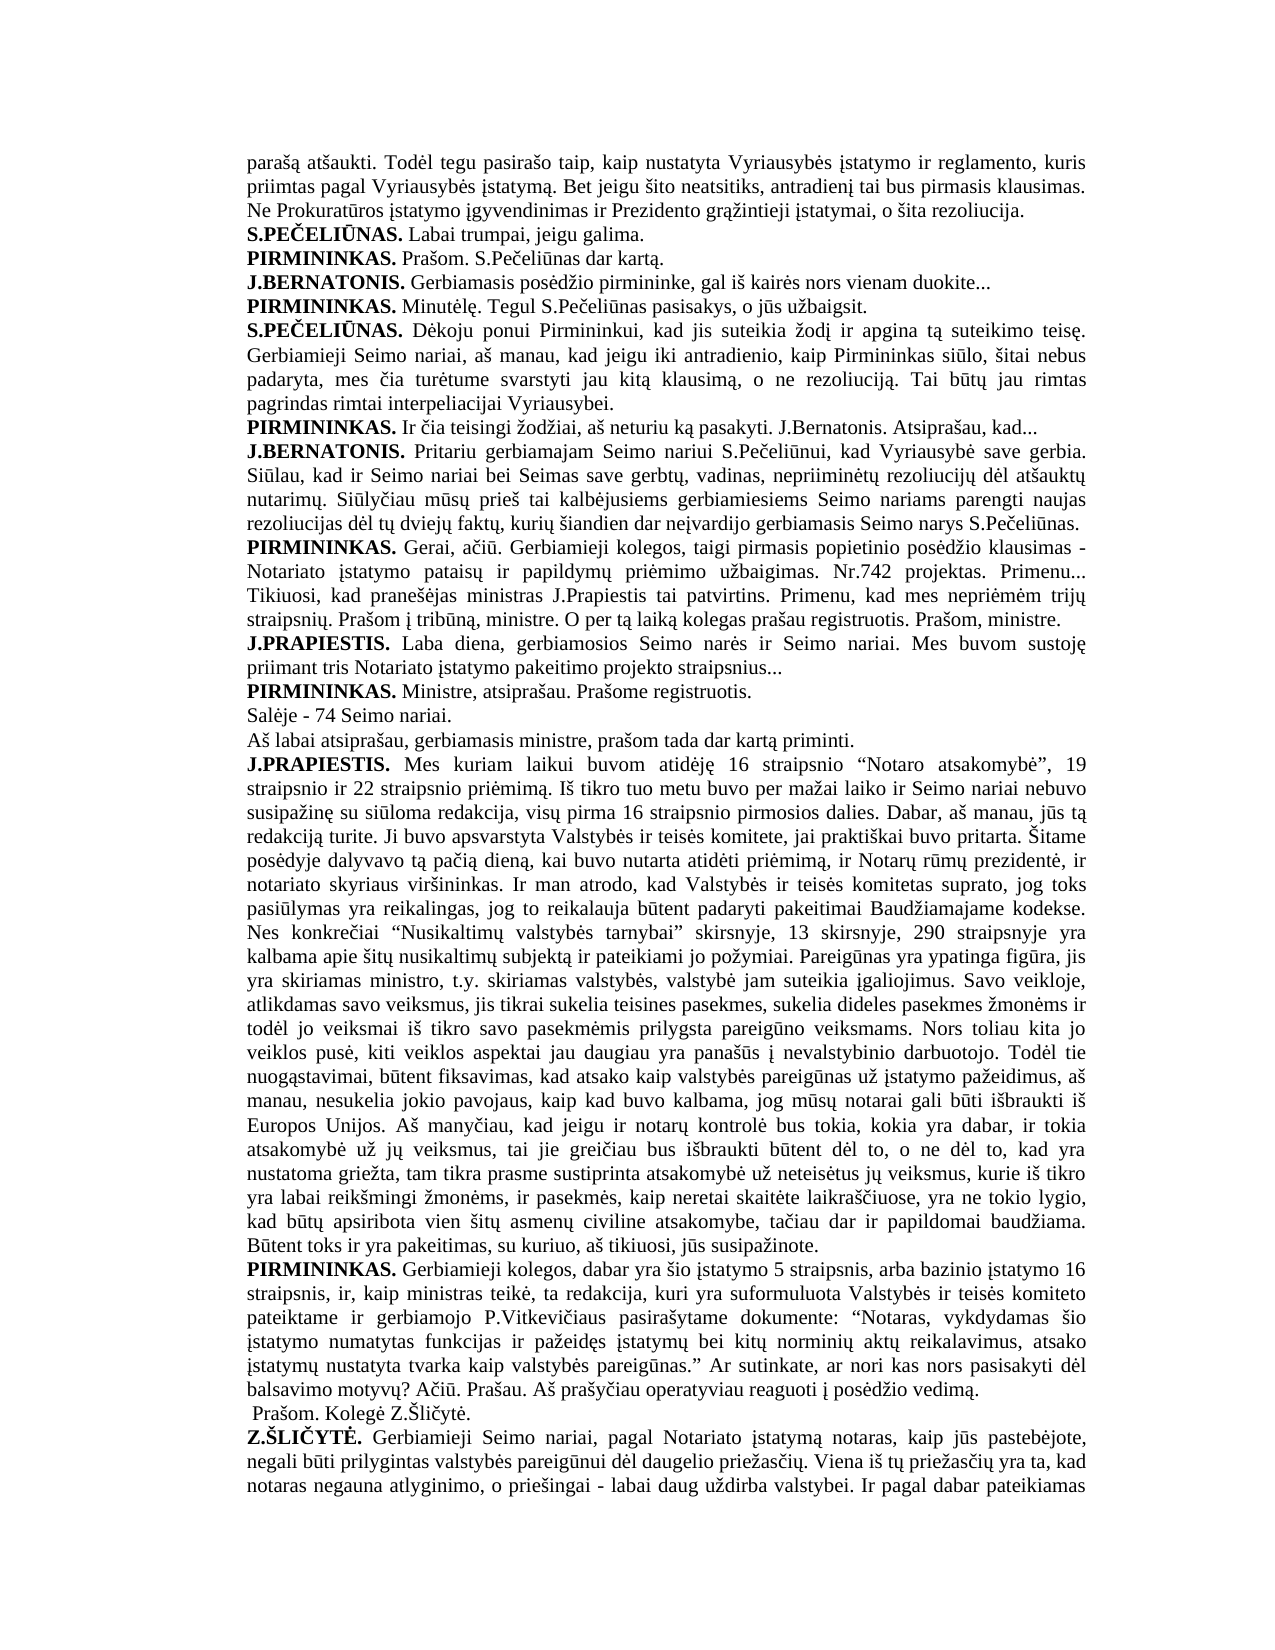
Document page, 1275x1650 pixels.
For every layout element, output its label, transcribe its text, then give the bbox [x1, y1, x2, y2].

text Prašom. Kolegė Z.Šličytė. [247, 1401, 1087, 1425]
text PIRMININKAS. Gerbiamieji kolegos, dabar yra šio įstatymo 5 straipsnis, arba bazinio įstatymo 16 straipsnis, ir, kaip ministras teikė, ta redakcija, kuri yra suformuluota Valstybės ir teisės komiteto pateiktame ir gerbiamojo P.Vitkevičiaus pasirašytame dokumente: “Notaras, vykdydamas šio įstatymo numatytas funkcijas ir pažeidęs įstatymų bei kitų norminių aktų reikalavimus, atsako įstatymų nustatyta tvarka kaip valstybės pareigūnas.” Ar sutinkate, ar nori kas nors pasisakyti dėl balsavimo motyvų? Ačiū. Prašau. Aš prašyčiau operatyviau reaguoti į posėdžio vedimą. [247, 1257, 1087, 1401]
text parašą atšaukti. Todėl tegu pasirašo taip, kaip nustatyta Vyriausybės įstatymo ir reglamento, kuris priimtas pagal Vyriausybės įstatymą. Bet jeigu šito neatsitiks, antradienį tai bus pirmasis klausimas. Ne Prokuratūros įstatymo įgyvendinimas ir Prezidento grąžintieji įstatymai, o šita rezoliucija. [247, 150, 1087, 222]
text Z.ŠLIČYTĖ. Gerbiamieji Seimo nariai, pagal Notariato įstatymą notaras, kaip jūs pastebėjote, negali būti prilygintas valstybės pareigūnui dėl daugelio priežasčių. Viena iš tų priežasčių yra ta, kad notaras negauna atlyginimo, o priešingai - labai daug uždirba valstybei. Ir pagal dabar pateikiamas [247, 1425, 1087, 1497]
text J.PRAPIESTIS. Laba diena, gerbiamosios Seimo narės ir Seimo nariai. Mes buvom sustoję priimant tris Notariato įstatymo pakeitimo projekto straipsnius... [247, 631, 1087, 679]
text S.PEČELIŪNAS. Dėkoju ponui Pirmininkui, kad jis suteikia žodį ir apgina tą suteikimo teisę. Gerbiamieji Seimo nariai, aš manau, kad jeigu iki antradienio, kaip Pirmininkas siūlo, šitai nebus padaryta, mes čia turėtume svarstyti jau kitą klausimą, o ne rezoliuciją. Tai būtų jau rimtas pagrindas rimtai interpeliacijai Vyriausybei. [247, 318, 1087, 415]
text Salėje - 74 Seimo nariai. [247, 703, 1087, 727]
text Aš labai atsiprašau, gerbiamasis ministre, prašom tada dar kartą priminti. [247, 727, 1087, 752]
text PIRMININKAS. Ministre, atsiprašau. Prašome registruotis. [247, 679, 1087, 703]
text S.PEČELIŪNAS. Labai trumpai, jeigu galima. [247, 222, 1087, 246]
text J.PRAPIESTIS. Mes kuriam laikui buvom atidėję 16 straipsnio “Notaro atsakomybė”, 19 straipsnio ir 22 straipsnio priėmimą. Iš tikro tuo metu buvo per mažai laiko ir Seimo nariai nebuvo susipažinę su siūloma redakcija, visų pirma 16 straipsnio pirmosios dalies. Dabar, aš manau, jūs tą redakciją turite. Ji buvo apsvarstyta Valstybės ir teisės komitete, jai praktiškai buvo pritarta. Šitame posėdyje dalyvavo tą pačią dieną, kai buvo nutarta atidėti priėmimą, ir Notarų rūmų prezidentė, ir notariato skyriaus viršininkas. Ir man atrodo, kad Valstybės ir teisės komitetas suprato, jog toks pasiūlymas yra reikalingas, jog to reikalauja būtent padaryti pakeitimai Baudžiamajame kodekse. Nes konkrečiai “Nusikaltimų valstybės tarnybai” skirsnyje, 13 skirsnyje, 290 straipsnyje yra kalbama apie šitų nusikaltimų subjektą ir pateikiami jo požymiai. Pareigūnas yra ypatinga figūra, jis yra skiriamas ministro, t.y. skiriamas valstybės, valstybė jam suteikia įgaliojimus. Savo veikloje, atlikdamas savo veiksmus, jis tikrai sukelia teisines pasekmes, sukelia dideles pasekmes žmonėms ir todėl jo veiksmai iš tikro savo pasekmėmis prilygsta pareigūno veiksmams. Nors toliau kita jo veiklos pusė, kiti veiklos aspektai jau daugiau yra panašūs į nevalstybinio darbuotojo. Todėl tie nuogąstavimai, būtent fiksavimas, kad atsako kaip valstybės pareigūnas už įstatymo pažeidimus, aš manau, nesukelia jokio pavojaus, kaip kad buvo kalbama, jog mūsų notarai gali būti išbraukti iš Europos Unijos. Aš manyčiau, kad jeigu ir notarų kontrolė bus tokia, kokia yra dabar, ir tokia atsakomybė už jų veiksmus, tai jie greičiau bus išbraukti būtent dėl to, o ne dėl to, kad yra nustatoma griežta, tam tikra prasme sustiprinta atsakomybė už neteisėtus jų veiksmus, kurie iš tikro yra labai reikšmingi žmonėms, ir pasekmės, kaip neretai skaitėte laikraščiuose, yra ne tokio lygio, kad būtų apsiribota vien šitų asmenų civiline atsakomybe, tačiau dar ir papildomai baudžiama. Būtent toks ir yra pakeitimas, su kuriuo, aš tikiuosi, jūs susipažinote. [247, 752, 1087, 1257]
text PIRMININKAS. Prašom. S.Pečeliūnas dar kartą. [247, 246, 1087, 270]
text PIRMININKAS. Ir čia teisingi žodžiai, aš neturiu ką pasakyti. J.Bernatonis. Atsiprašau, kad... [247, 415, 1087, 439]
text J.BERNATONIS. Pritariu gerbiamajam Seimo nariui S.Pečeliūnui, kad Vyriausybė save gerbia. Siūlau, kad ir Seimo nariai bei Seimas save gerbtų, vadinas, nepriiminėtų rezoliucijų dėl atšauktų nutarimų. Siūlyčiau mūsų prieš tai kalbėjusiems gerbiamiesiems Seimo nariams parengti naujas rezoliucijas dėl tų dviejų faktų, kurių šiandien dar neįvardijo gerbiamasis Seimo narys S.Pečeliūnas. [247, 439, 1087, 535]
text PIRMININKAS. Minutėlę. Tegul S.Pečeliūnas pasisakys, o jūs užbaigsit. [247, 294, 1087, 318]
text J.BERNATONIS. Gerbiamasis posėdžio pirmininke, gal iš kairės nors vienam duokite... [247, 270, 1087, 294]
text PIRMININKAS. Gerai, ačiū. Gerbiamieji kolegos, taigi pirmasis popietinio posėdžio klausimas - Notariato įstatymo pataisų ir papildymų priėmimo užbaigimas. Nr.742 projektas. Primenu... Tikiuosi, kad pranešėjas ministras J.Prapiestis tai patvirtins. Primenu, kad mes nepriėmėm trijų straipsnių. Prašom į tribūną, ministre. O per tą laiką kolegas prašau registruotis. Prašom, ministre. [247, 535, 1087, 631]
